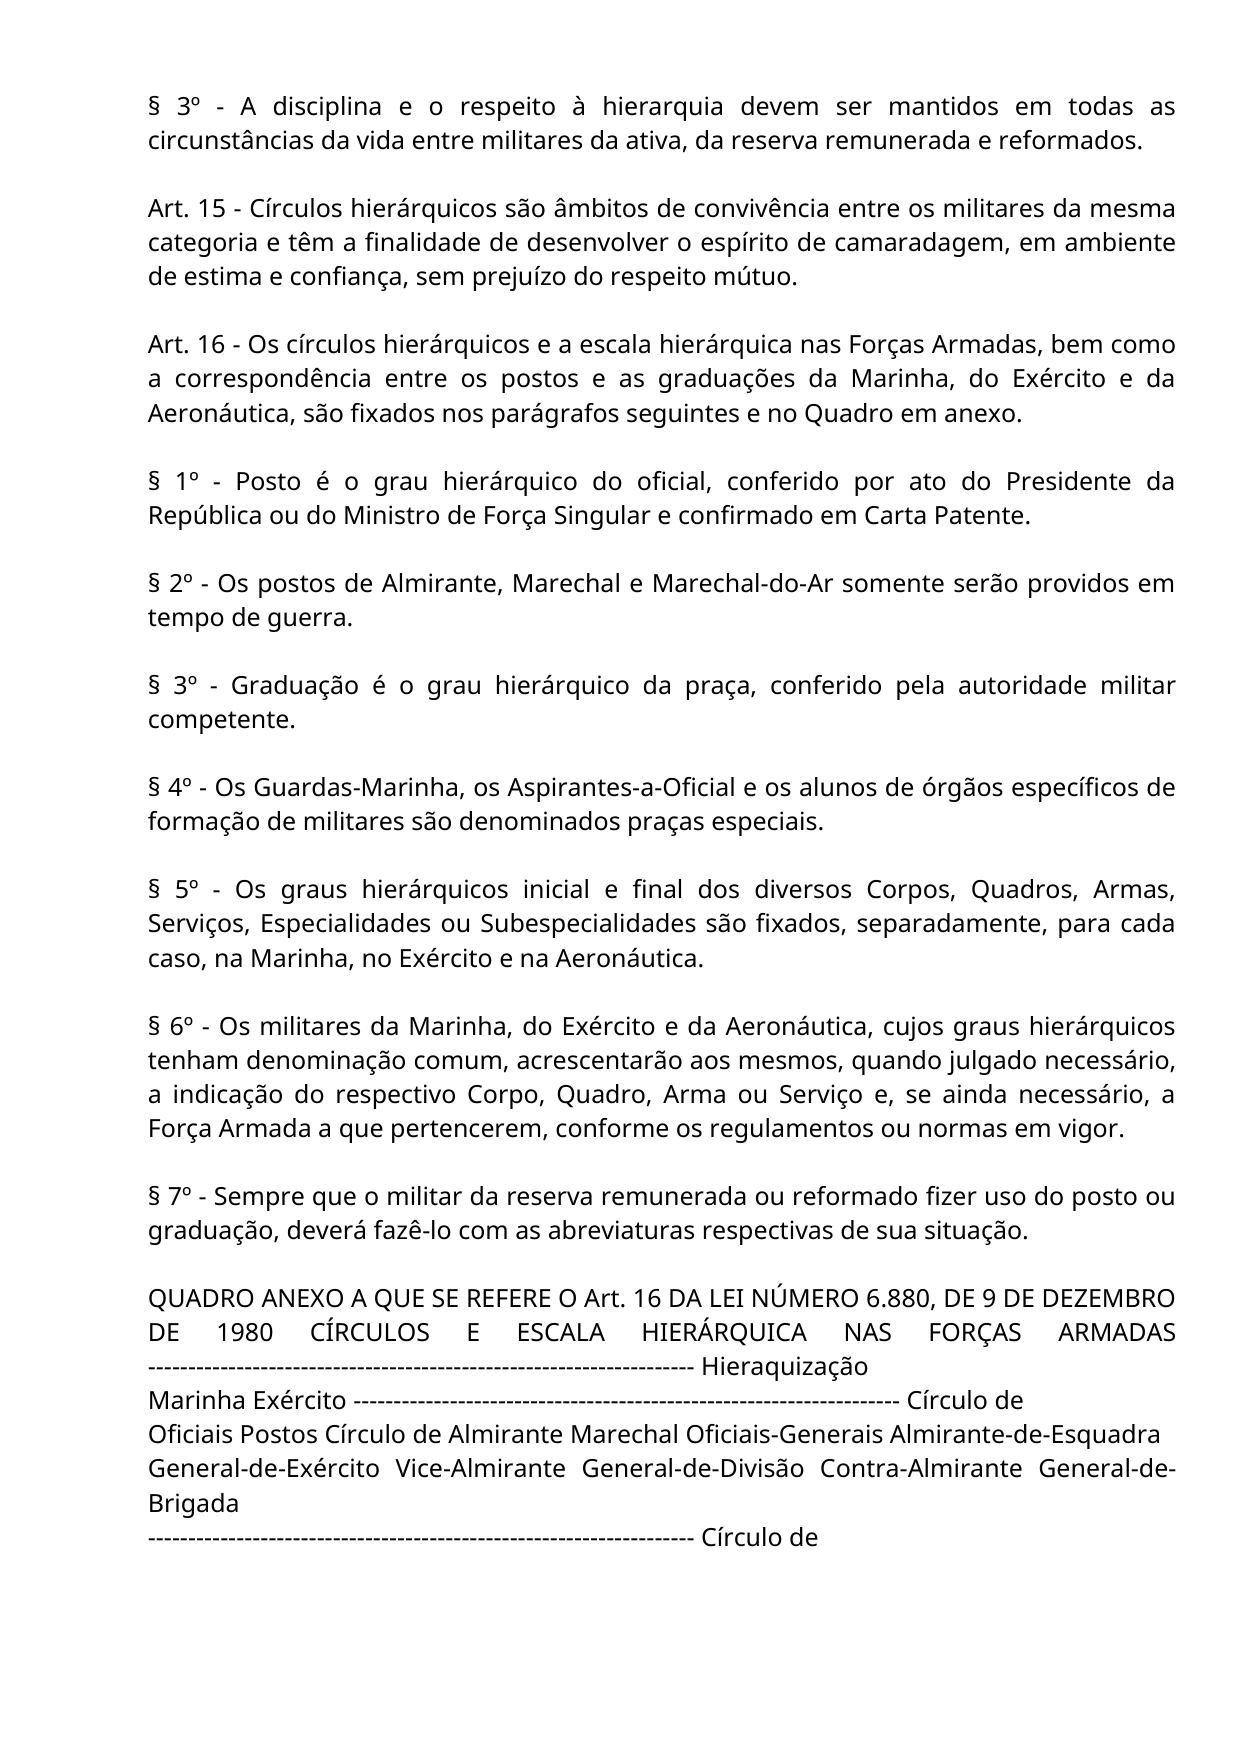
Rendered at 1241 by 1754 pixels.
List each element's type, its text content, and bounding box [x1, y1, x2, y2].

text § 7º - Sempre que o militar da reserva remunerada ou reformado fizer uso do posto ou graduação, deverá fazê-lo com as abreviaturas respectivas de sua situação. [148, 1179, 1177, 1247]
text Art. 16 - Os círculos hierárquicos e a escala hierárquica nas Forças Armadas, bem como a correspondência entre os postos e as graduações da Marinha, do Exército e da Aeronáutica, são fixados nos parágrafos seguintes e no Quadro em anexo. [148, 327, 1177, 429]
text Oficiais Postos Círculo de Almirante Marechal Oficiais-Generais Almirante-de-Esquadra [148, 1417, 1177, 1451]
text § 1º - Posto é o grau hierárquico do oficial, conferido por ato do Presidente da República ou do Ministro de Força Singular e confirmado em Carta Patente. [148, 463, 1177, 531]
text § 6º - Os militares da Marinha, do Exército e da Aeronáutica, cujos graus hierárquicos tenham denominação comum, acrescentarão aos mesmos, quando julgado necessário, a indicação do respectivo Corpo, Quadro, Arma ou Serviço e, se ainda necessário, a Força Armada a que pertencerem, conforme os regulamentos ou normas em vigor. [148, 1008, 1177, 1144]
text § 4º - Os Guardas-Marinha, os Aspirantes-a-Oficial e os alunos de órgãos específicos de formação de militares são denominados praças especiais. [148, 770, 1177, 838]
text -------------------------------------------------------------------- Círculo de [148, 1519, 1177, 1553]
text § 3º - A disciplina e o respeito à hierarquia devem ser mantidos em todas as circunstâncias da vida entre militares da ativa, da reserva remunerada e reformados. [148, 89, 1177, 157]
text QUADRO ANEXO A QUE SE REFERE O Art. 16 DA LEI NÚMERO 6.880, DE 9 DE DEZEMBRO DE 1980 CÍRCULOS E ESCALA HIERÁRQUICA NAS FORÇAS ARMADAS -------------------------------------------------------------------- Hieraquização [148, 1281, 1177, 1383]
text Marinha Exército -------------------------------------------------------------------- Círculo de [148, 1383, 1177, 1417]
text General-de-Exército Vice-Almirante General-de-Divisão Contra-Almirante General-de-Brigada [148, 1451, 1177, 1519]
text § 5º - Os graus hierárquicos inicial e final dos diversos Corpos, Quadros, Armas, Serviços, Especialidades ou Subespecialidades são fixados, separadamente, para cada caso, na Marinha, no Exército e na Aeronáutica. [148, 872, 1177, 974]
text Art. 15 - Círculos hierárquicos são âmbitos de convivência entre os militares da mesma categoria e têm a finalidade de desenvolver o espírito de camaradagem, em ambiente de estima e confiança, sem prejuízo do respeito mútuo. [148, 191, 1177, 293]
text § 3º - Graduação é o grau hierárquico da praça, conferido pela autoridade militar competente. [148, 668, 1177, 736]
text § 2º - Os postos de Almirante, Marechal e Marechal-do-Ar somente serão providos em tempo de guerra. [148, 566, 1177, 634]
